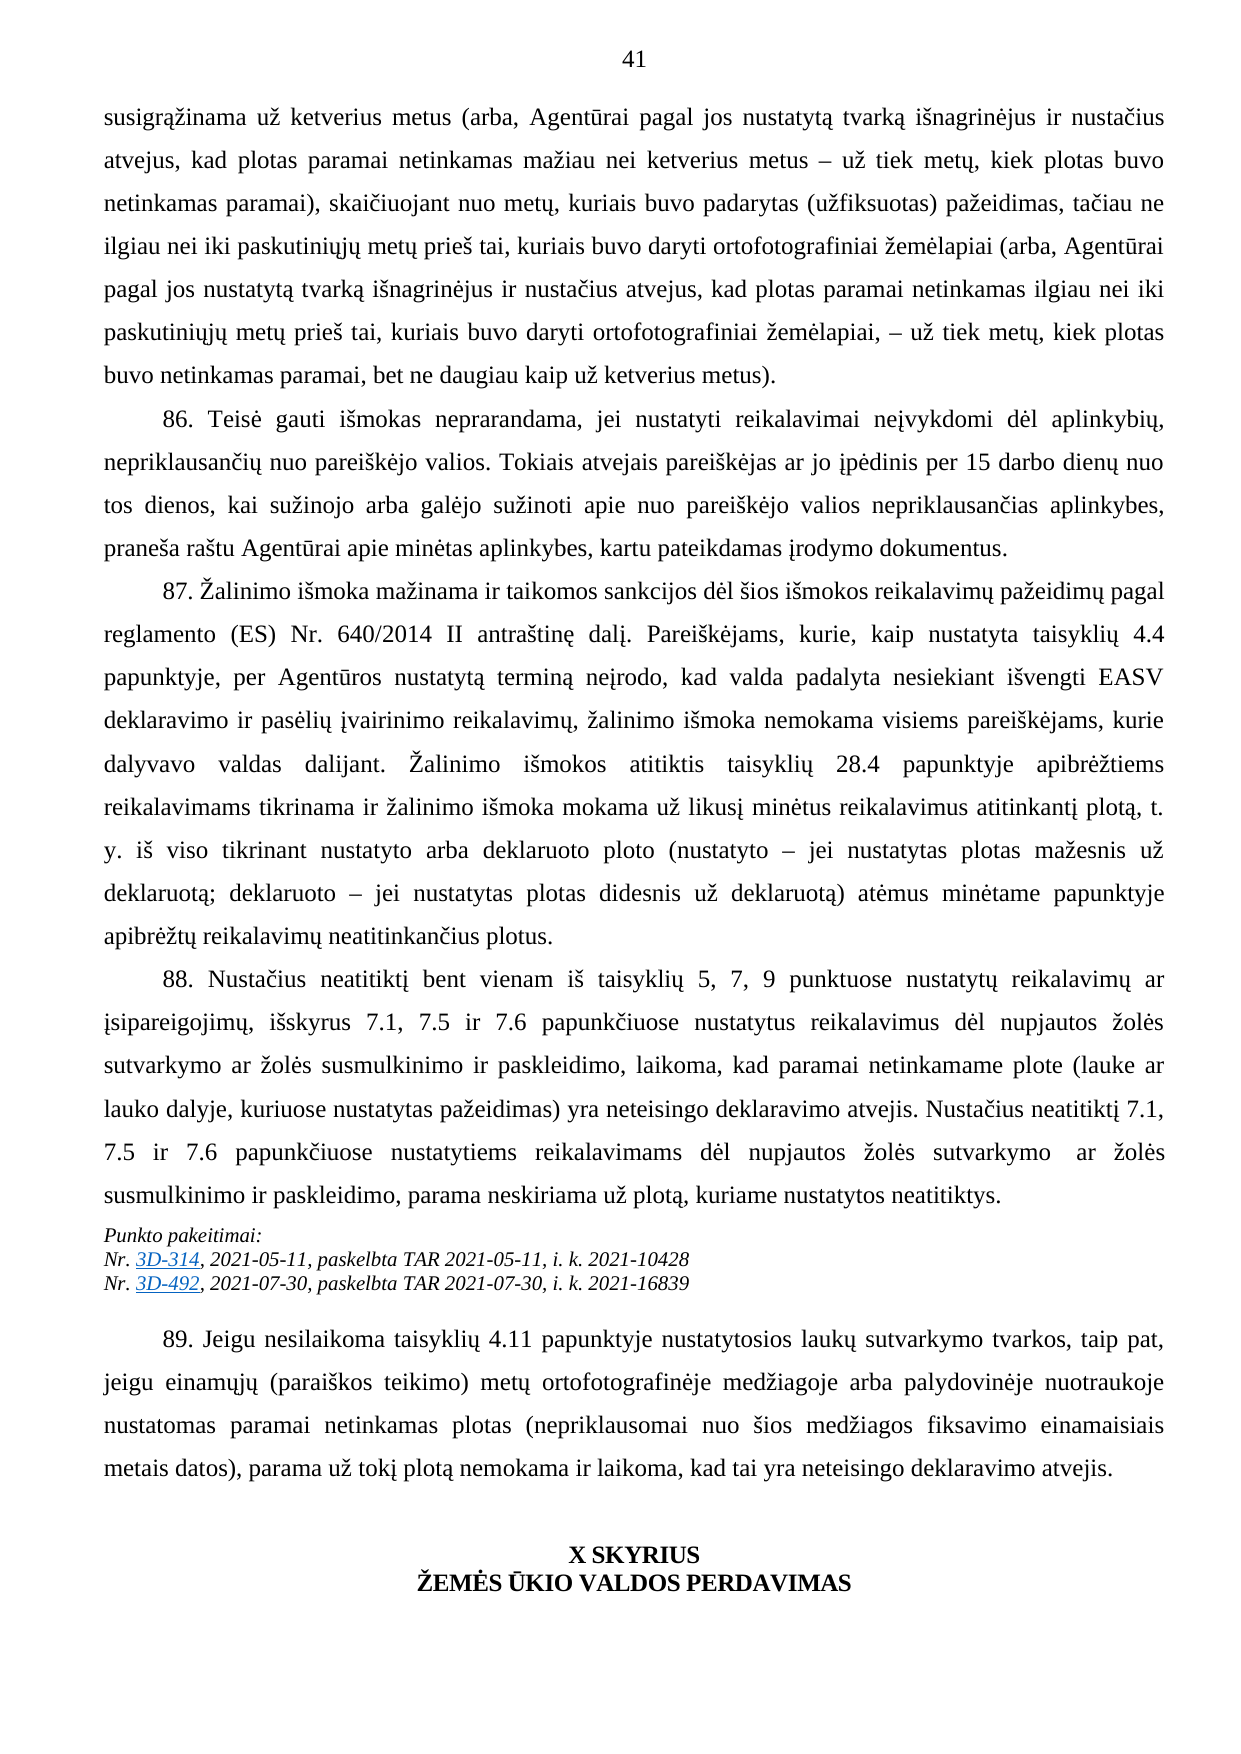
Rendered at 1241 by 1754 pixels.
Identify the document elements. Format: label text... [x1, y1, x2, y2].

text 89. Jeigu nesilaikoma taisyklių 4.11 papunktyje nustatytosios laukų sutvarkymo tvarkos, taip pat, jeigu einamųjų (paraiškos teikimo) metų ortofotografinėje medžiagoje arba palydovinėje nuotraukoje nustatomas paramai netinkamas plotas (nepriklausomai nuo šios medžiagos fiksavimo einamaisiais metais datos), parama už tokį plotą nemokama ir laikoma, kad tai yra neteisingo deklaravimo atvejis. [103, 1324, 1165, 1482]
text 87. Žalinimo išmoka mažinama ir taikomos sankcijos dėl šios išmokos reikalavimų pažeidimų pagal reglamento (ES) Nr. 640/2014 II antraštinę dalį. Pareiškėjams, kurie, kaip nustatyta taisyklių 4.4 papunktyje, per Agentūros nustatytą terminą neįrodo, kad valda padalyta nesiekiant išvengti EASV deklaravimo ir pasėlių įvairinimo reikalavimų, žalinimo išmoka nemokama visiems pareiškėjams, kurie dalyvavo valdas dalijant. Žalinimo išmokos atitiktis taisyklių 28.4 papunktyje apibrėžtiems reikalavimams tikrinama ir žalinimo išmoka mokama už likusį minėtus reikalavimus atitinkantį plotą, t. y. iš viso tikrinant nustatyto arba deklaruoto ploto (nustatyto – jei nustatytas plotas mažesnis už deklaruotą; deklaruoto – jei nustatytas plotas didesnis už deklaruotą) atėmus minėtame papunktyje apibrėžtų reikalavimų neatitinkančius plotus. [103, 576, 1165, 950]
text Nr. 3D-314, 2021-05-11, paskelbta TAR 2021-05-11, i. k. 2021-10428 [103, 1247, 1165, 1271]
text 88. Nustačius neatitiktį bent vienam iš taisyklių 5, 7, 9 punktuose nustatytų reikalavimų ar įsipareigojimų, išskyrus 7.1, 7.5 ir 7.6 papunkčiuose nustatytus reikalavimus dėl nupjautos žolės sutvarkymo ar žolės susmulkinimo ir paskleidimo, laikoma, kad paramai netinkamame plote (lauke ar lauko dalyje, kuriuose nustatytas pažeidimas) yra neteisingo deklaravimo atvejis. Nustačius neatitiktį 7.1, 7.5 ir 7.6 papunkčiuose nustatytiems reikalavimams dėl nupjautos žolės sutvarkymo ar žolės susmulkinimo ir paskleidimo, parama neskiriama už plotą, kuriame nustatytos neatitiktys. [103, 964, 1165, 1209]
text susigrąžinama už ketverius metus (arba, Agentūrai pagal jos nustatytą tvarką išnagrinėjus ir nustačius atvejus, kad plotas paramai netinkamas mažiau nei ketverius metus – už tiek metų, kiek plotas buvo netinkamas paramai), skaičiuojant nuo metų, kuriais buvo padarytas (užfiksuotas) pažeidimas, tačiau ne ilgiau nei iki paskutiniųjų metų prieš tai, kuriais buvo daryti ortofotografiniai žemėlapiai (arba, Agentūrai pagal jos nustatytą tvarką išnagrinėjus ir nustačius atvejus, kad plotas paramai netinkamas ilgiau nei iki paskutiniųjų metų prieš tai, kuriais buvo daryti ortofotografiniai žemėlapiai, – už tiek metų, kiek plotas buvo netinkamas paramai, bet ne daugiau kaip už ketverius metus). [103, 102, 1165, 389]
text Punkto pakeitimai: [103, 1223, 1165, 1247]
text X SKYRIUS [103, 1540, 1165, 1568]
text ŽEMĖS ŪKIO VALDOS PERDAVIMAS [103, 1568, 1165, 1597]
text 86. Teisė gauti išmokas neprarandama, jei nustatyti reikalavimai neįvykdomi dėl aplinkybių, nepriklausančių nuo pareiškėjo valios. Tokiais atvejais pareiškėjas ar jo įpėdinis per 15 darbo dienų nuo tos dienos, kai sužinojo arba galėjo sužinoti apie nuo pareiškėjo valios nepriklausančias aplinkybes, praneša raštu Agentūrai apie minėtas aplinkybes, kartu pateikdamas įrodymo dokumentus. [103, 404, 1165, 562]
text Nr. 3D-492, 2021-07-30, paskelbta TAR 2021-07-30, i. k. 2021-16839 [103, 1271, 1165, 1295]
